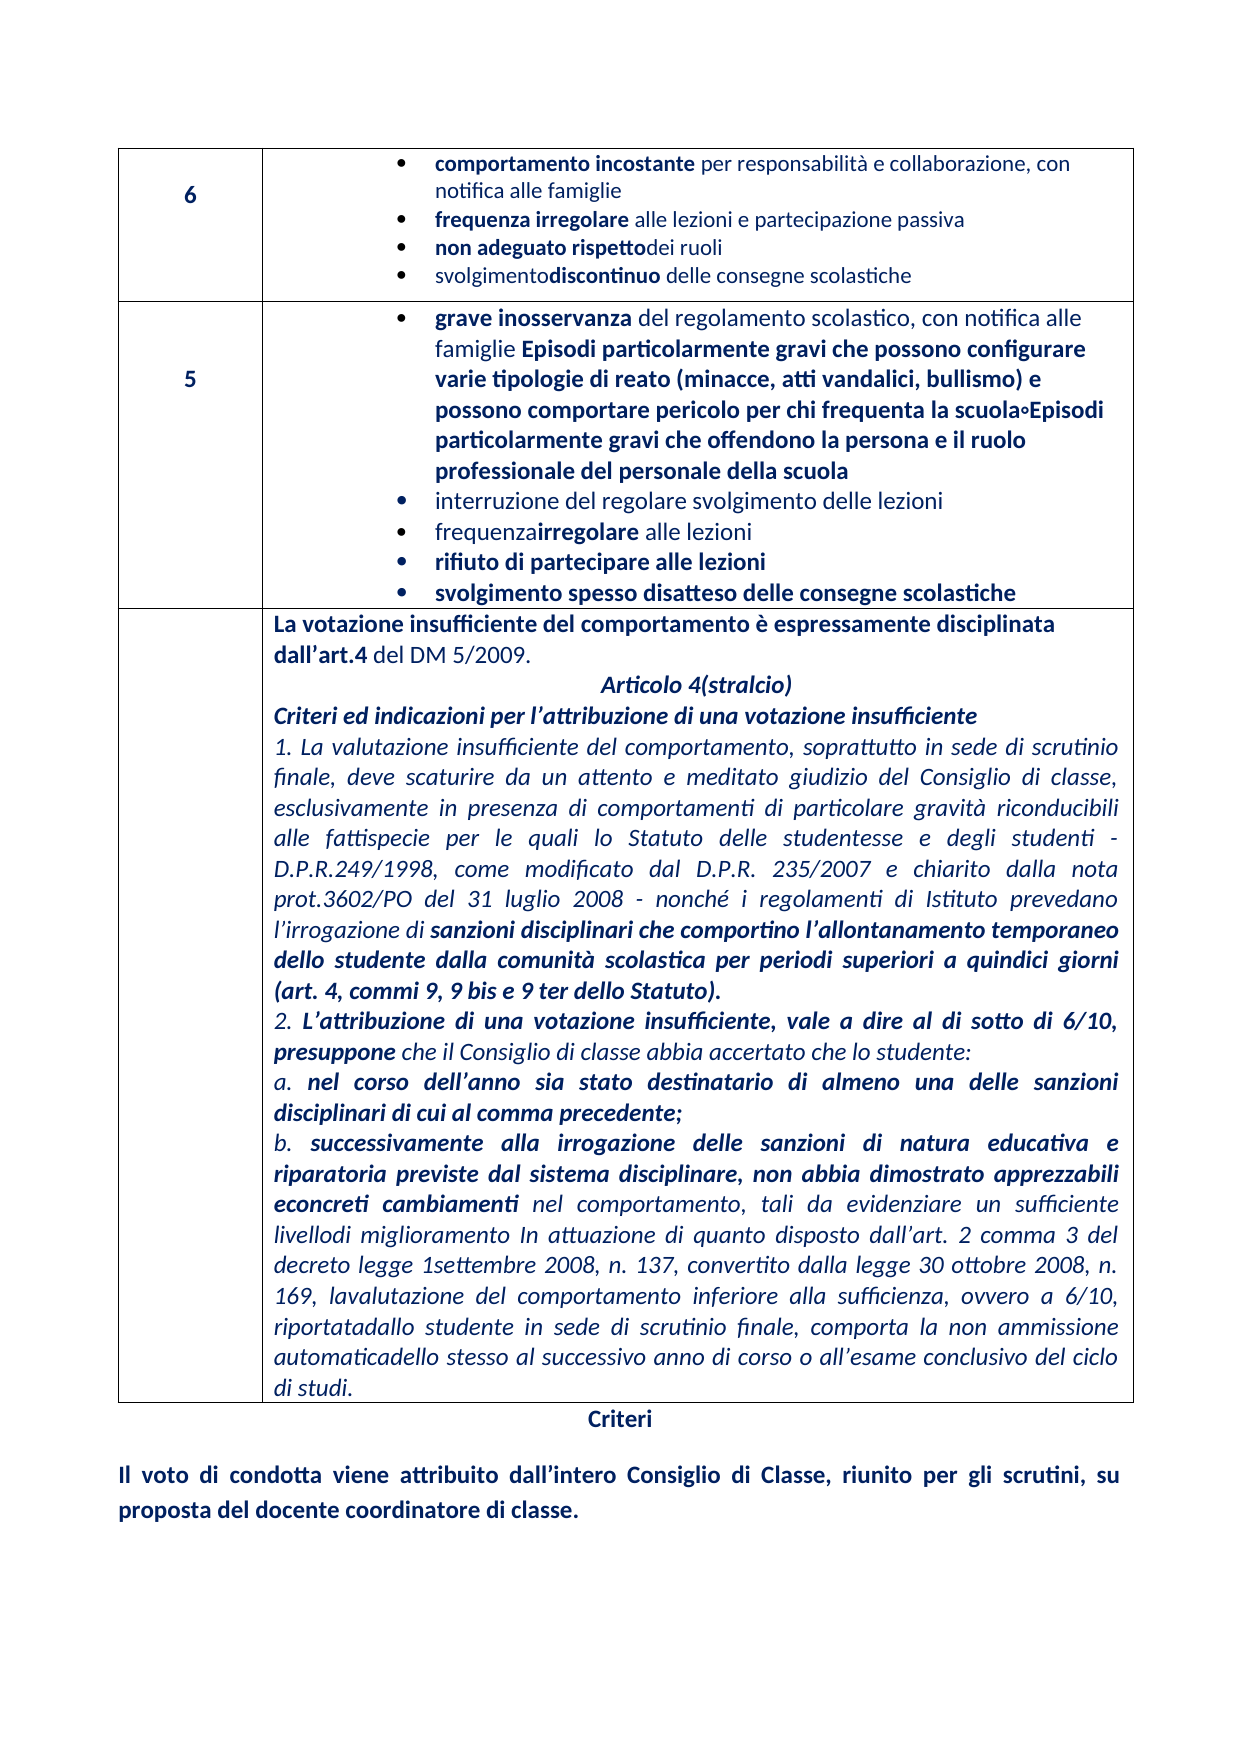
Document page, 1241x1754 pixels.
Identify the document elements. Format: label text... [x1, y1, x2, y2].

table_header rispetto parziale del regolamento scolastico comportamento incostante per responsabilità e collaborazione, con notifica alle famiglie frequenza irregolare alle lezioni e partecipazione passiva non adeguato rispettodei ruoli svolgimentodiscontinuo delle consegne scolastiche [274, 149, 1122, 289]
table_header grave inosservanza del regolamento scolastico, con notifica alle famiglie Episodi particolarmente gravi che possono configurare varie tipologie di reato (minacce, atti vandalici, bullismo) e possono comportare pericolo per chi frequenta la scuola◦Episodi particolarmente gravi che offendono la persona e il ruolo professionale del personale della scuola interruzione del regolare svolgimento delle lezioni frequenzairregolare alle lezioni rifiuto di partecipare alle lezioni svolgimento spesso disatteso delle consegne scolastiche [274, 302, 1122, 607]
table_cell 6 [119, 149, 262, 301]
text Il voto di condotta viene attribuito dall’intero Consiglio di Classe, riunito per gli scrutini, su proposta del docente coordinatore di classe. [118, 1459, 1122, 1524]
table_cell 5 [119, 302, 262, 608]
table_cell [263, 149, 1133, 301]
table_cell La votazione insufficiente del comportamento è espressamente disciplinata dall’art.4 del DM 5/2009. Articolo 4(stralcio) Criteri ed indicazioni per l’attribuzione di una votazione insufficiente 1. La valutazione insufficiente del comportamento, soprattutto in sede di scrutinio finale, deve scaturire da un attento e meditato giudizio del Consiglio di classe, esclusivamente in presenza di comportamenti di particolare gravità riconducibili alle fattispecie per le quali lo Statuto delle studentesse e degli studenti - D.P.R.249/1998, come modificato dal D.P.R. 235/2007 e chiarito dalla nota prot.3602/PO del 31 luglio 2008 - nonché i regolamenti di Istituto prevedano l’irrogazione di sanzioni disciplinari che comportino l’allontanamento temporaneo dello studente dalla comunità scolastica per periodi superiori a quindici giorni (art. 4, commi 9, 9 bis e 9 ter dello Statuto). 2. L’attribuzione di una votazione insufficiente, vale a dire al di sotto di 6/10, presuppone che il Consiglio di classe abbia accertato che lo studente: a. nel corso dell’anno sia stato destinatario di almeno una delle sanzioni disciplinari di cui al comma precedente; b. successivamente alla irrogazione delle sanzioni di natura educativa e riparatoria previste dal sistema disciplinare, non abbia dimostrato apprezzabili econcreti cambiamenti nel comportamento, tali da evidenziare un sufficiente livellodi miglioramento In attuazione di quanto disposto dall’art. 2 comma 3 del decreto legge 1settembre 2008, n. 137, convertito dalla legge 30 ottobre 2008, n. 169, lavalutazione del comportamento inferiore alla sufficienza, ovvero a 6/10, riportatadallo studente in sede di scrutinio finale, comporta la non ammissione automaticadello stesso al successivo anno di corso o all’esame conclusivo del ciclo di studi. [263, 609, 1133, 1402]
table_cell [119, 609, 262, 1402]
text Criteri [118, 1403, 1122, 1434]
table_cell [263, 302, 1133, 608]
